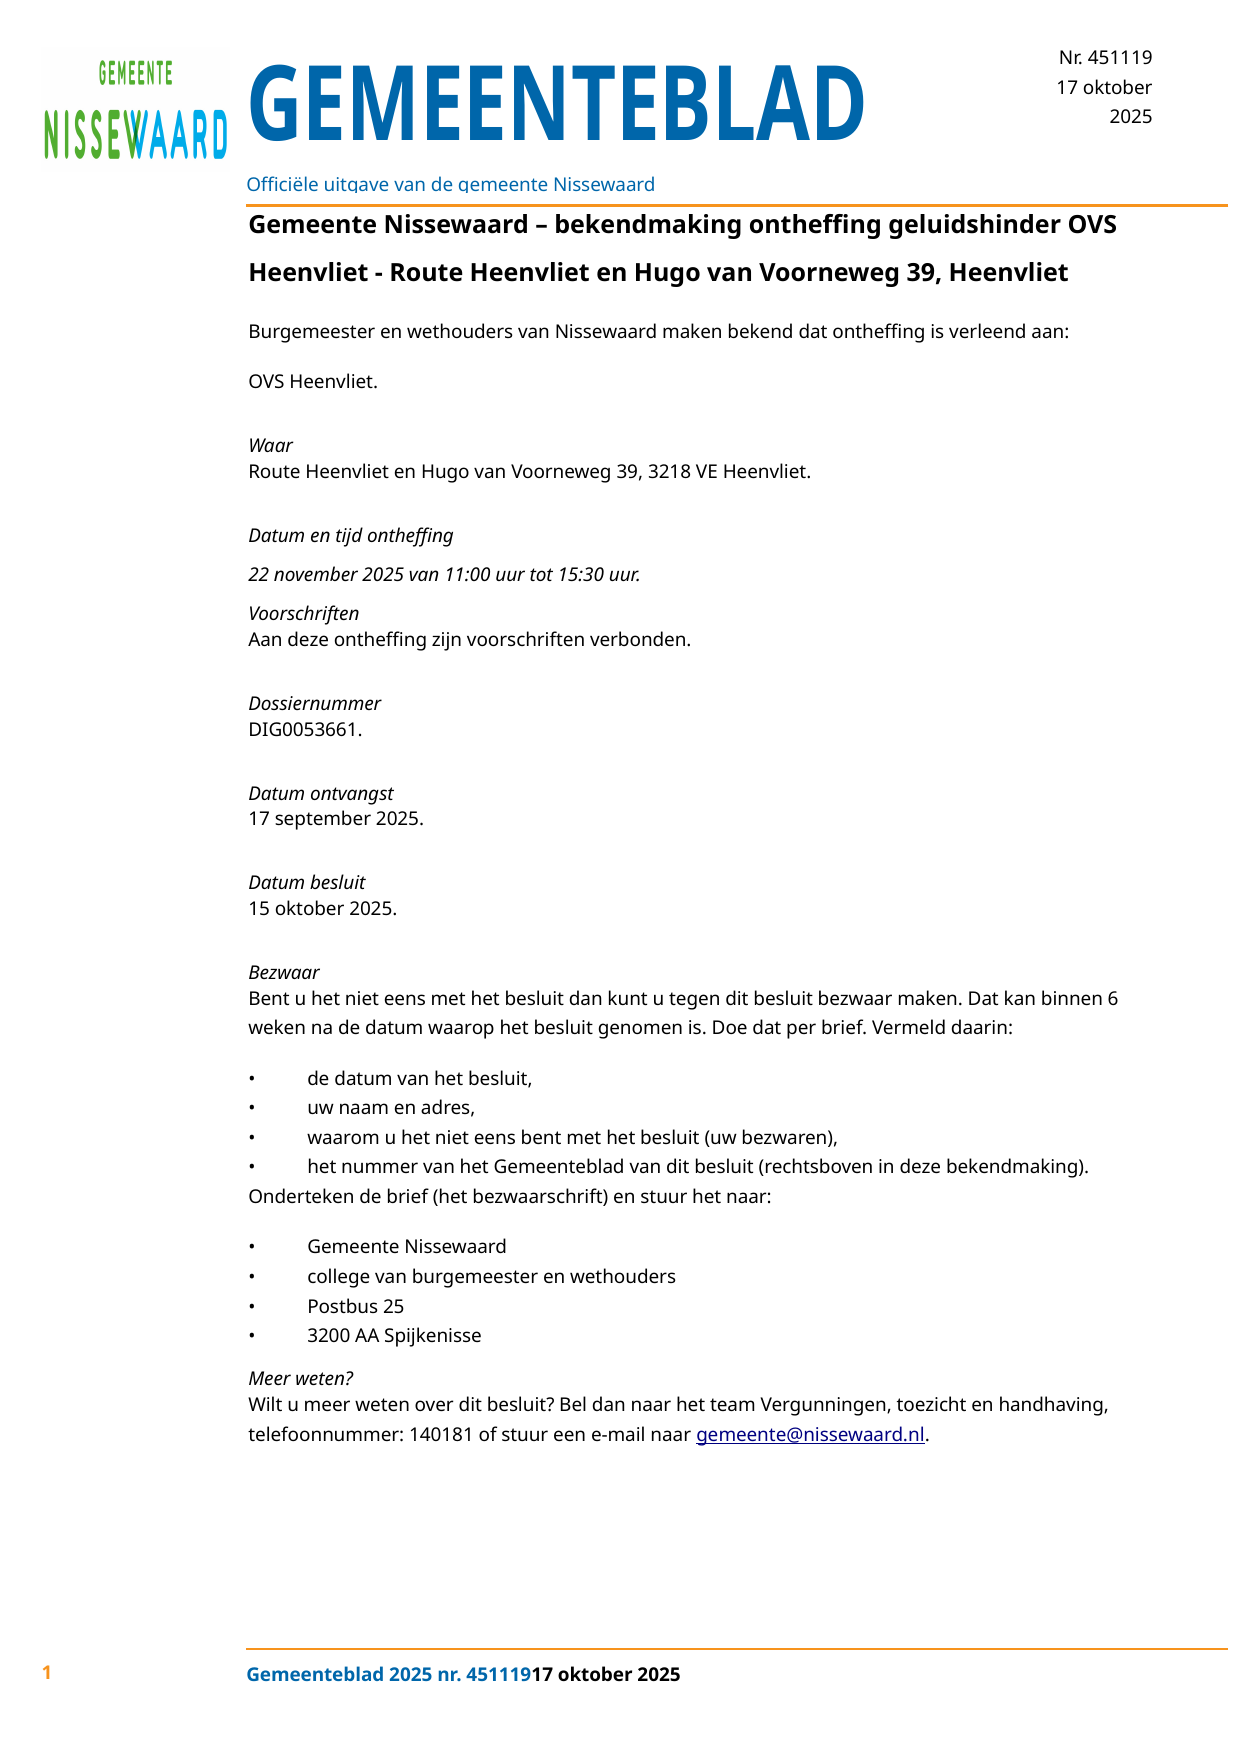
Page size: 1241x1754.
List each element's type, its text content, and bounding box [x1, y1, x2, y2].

text Burgemeester en wethouders van Nissewaard maken bekend dat ontheffing is verleend aan: [248, 318, 1152, 344]
text Datum ontvangst [248, 780, 1152, 806]
text Aan deze ontheffing zijn voorschriften verbonden. [248, 626, 1152, 652]
text Meer weten? [248, 1366, 1152, 1391]
text OVS Heenvliet. [248, 368, 1152, 394]
text DIG0053661. [248, 716, 1152, 742]
text Bezwaar [248, 959, 1152, 985]
text 15 oktober 2025. [248, 895, 1152, 921]
text Dossiernummer [248, 690, 1152, 716]
text 17 september 2025. [248, 806, 1152, 831]
list het nummer van het Gemeenteblad van dit besluit (rechtsboven in deze bekendmaking). [248, 1154, 1152, 1179]
list Postbus 25 [248, 1293, 1152, 1319]
text Gemeente Nissewaard – bekendmaking ontheffing geluidshinder OVS Heenvliet - Route Heenvliet en Hugo van Voorneweg 39, Heenvliet [248, 207, 1152, 288]
text Onderteken de brief (het bezwaarschrift) en stuur het naar: [248, 1183, 1152, 1209]
list 3200 AA Spijkenisse [248, 1322, 1152, 1348]
list Gemeente Nissewaard [248, 1234, 1152, 1259]
text Wilt u meer weten over dit besluit? Bel dan naar het team Vergunningen, toezicht en handhaving, telefoonnummer: 140181 of stuur een e-mail naar gemeente@nissewaard.nl. [248, 1391, 1152, 1447]
list uw naam en adres, [248, 1094, 1152, 1120]
list waarom u het niet eens bent met het besluit (uw bezwaren), [248, 1124, 1152, 1150]
text Waar [248, 432, 1152, 458]
text Route Heenvliet en Hugo van Voorneweg 39, 3218 VE Heenvliet. [248, 458, 1152, 484]
picture [41, 47, 231, 172]
text 22 november 2025 van 11:00 uur tot 15:30 uur. [248, 561, 1152, 587]
list de datum van het besluit, [248, 1065, 1152, 1091]
text Voorschriften [248, 601, 1152, 626]
text Datum besluit [248, 869, 1152, 895]
text Datum en tijd ontheffing [248, 522, 1152, 548]
list college van burgemeester en wethouders [248, 1263, 1152, 1289]
text Bent u het niet eens met het besluit dan kunt u tegen dit besluit bezwaar maken. Dat kan binnen 6 weken na de datum waarop het besluit genomen is. Doe dat per brief. Vermeld daarin: [248, 985, 1152, 1040]
